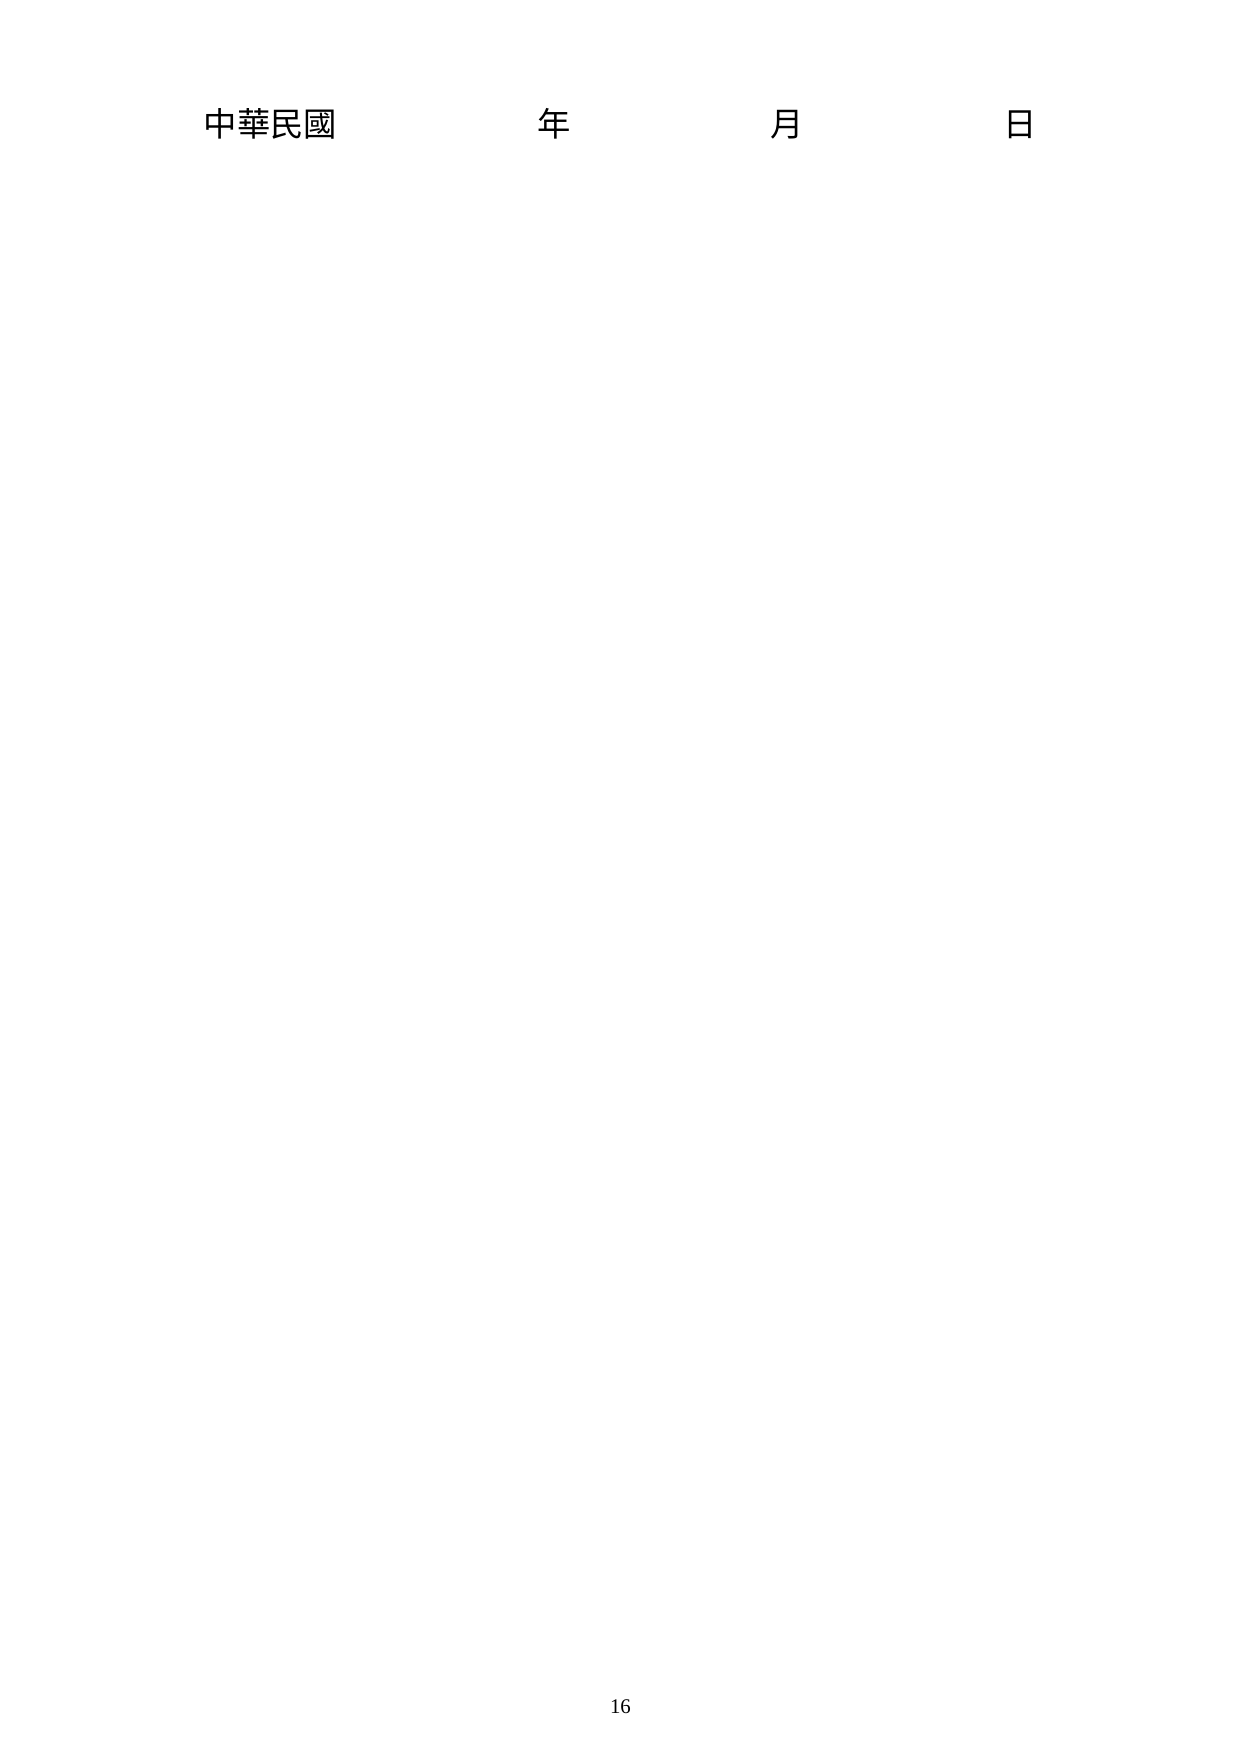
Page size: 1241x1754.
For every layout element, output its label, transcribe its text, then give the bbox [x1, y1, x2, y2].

text 中華民國 年 月 日 [151, 97, 1089, 146]
